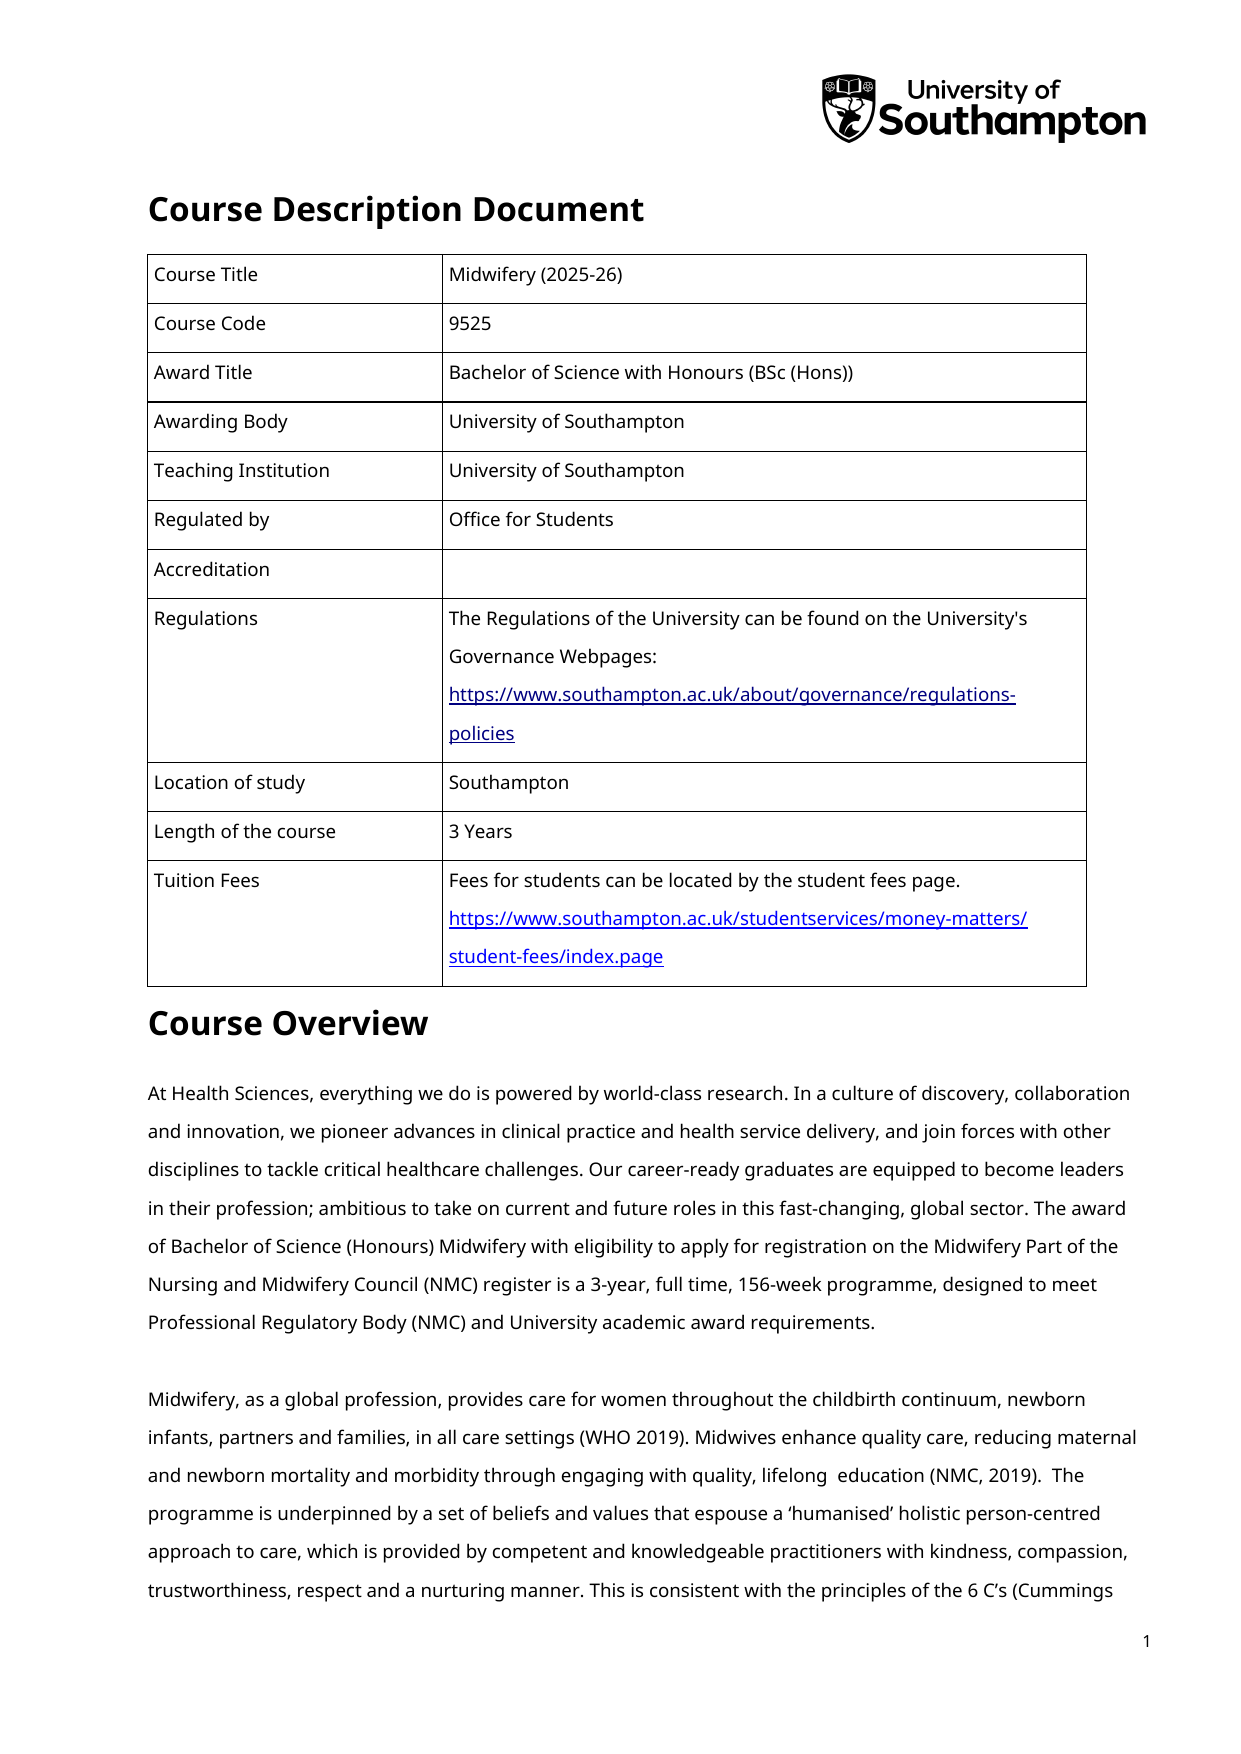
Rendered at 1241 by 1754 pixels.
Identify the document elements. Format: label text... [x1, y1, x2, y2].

table_cell Length of the course [148, 812, 442, 860]
table_cell Office for Students [443, 501, 1086, 549]
table_cell Award Title [148, 353, 442, 401]
table_cell The Regulations of the University can be found on the University's Governance Webpages: https://www.southampton.ac.uk/about/governance/regulations-policies [443, 599, 1086, 762]
table_cell Course Code [148, 304, 442, 352]
table_cell Fees for students can be located by the student fees page. https://www.southampton.ac.uk/studentservices/money-matters/student-fees/index.page [443, 861, 1086, 986]
table_cell University of Southampton [443, 403, 1086, 451]
table_header Midwifery (2025-26) [443, 255, 1086, 303]
subtitle Course Overview [148, 999, 1152, 1045]
table_cell Bachelor of Science with Honours (BSc (Hons)) [443, 353, 1086, 401]
table_cell Regulated by [148, 501, 442, 549]
table_header Course Title [148, 255, 442, 303]
table_cell Southampton [443, 763, 1086, 811]
table_cell Regulations [148, 599, 442, 762]
table_cell University of Southampton [443, 452, 1086, 500]
table_cell Accreditation [148, 550, 442, 598]
table_cell 3 Years [443, 812, 1086, 860]
table_cell Awarding Body [148, 403, 442, 451]
table_cell 9525 [443, 304, 1086, 352]
table_cell Tuition Fees [148, 861, 442, 986]
table_cell [443, 550, 1086, 598]
table_cell Teaching Institution [148, 452, 442, 500]
table_cell Location of study [148, 763, 442, 811]
text At Health Sciences, everything we do is powered by world-class research. In a culture of discovery, collaboration and innovation, we pioneer advances in clinical practice and health service delivery, and join forces with other disciplines to tackle critical healthcare challenges. Our career-ready graduates are equipped to become leaders in their profession; ambitious to take on current and future roles in this fast-changing, global sector. The award of Bachelor of Science (Honours) Midwifery with eligibility to apply for registration on the Midwifery Part of the Nursing and Midwifery Council (NMC) register is a 3-year, full time, 156-week programme, designed to meet Professional Regulatory Body (NMC) and University academic award requirements. Midwifery, as a global profession, provides care for women throughout the childbirth continuum, newborn infants, partners and families, in all care settings (WHO 2019). Midwives enhance quality care, reducing maternal and newborn mortality and morbidity through engaging with quality, lifelong education (NMC, 2019). The programme is underpinned by a set of beliefs and values that espouse a ‘humanised’ holistic person-centred approach to care, which is provided by competent and knowledgeable practitioners with kindness, compassion, trustworthiness, respect and a nurturing manner. This is consistent with the principles of the 6 C’s (Cummings [148, 1080, 1145, 1603]
subtitle Course Description Document [148, 186, 1152, 231]
